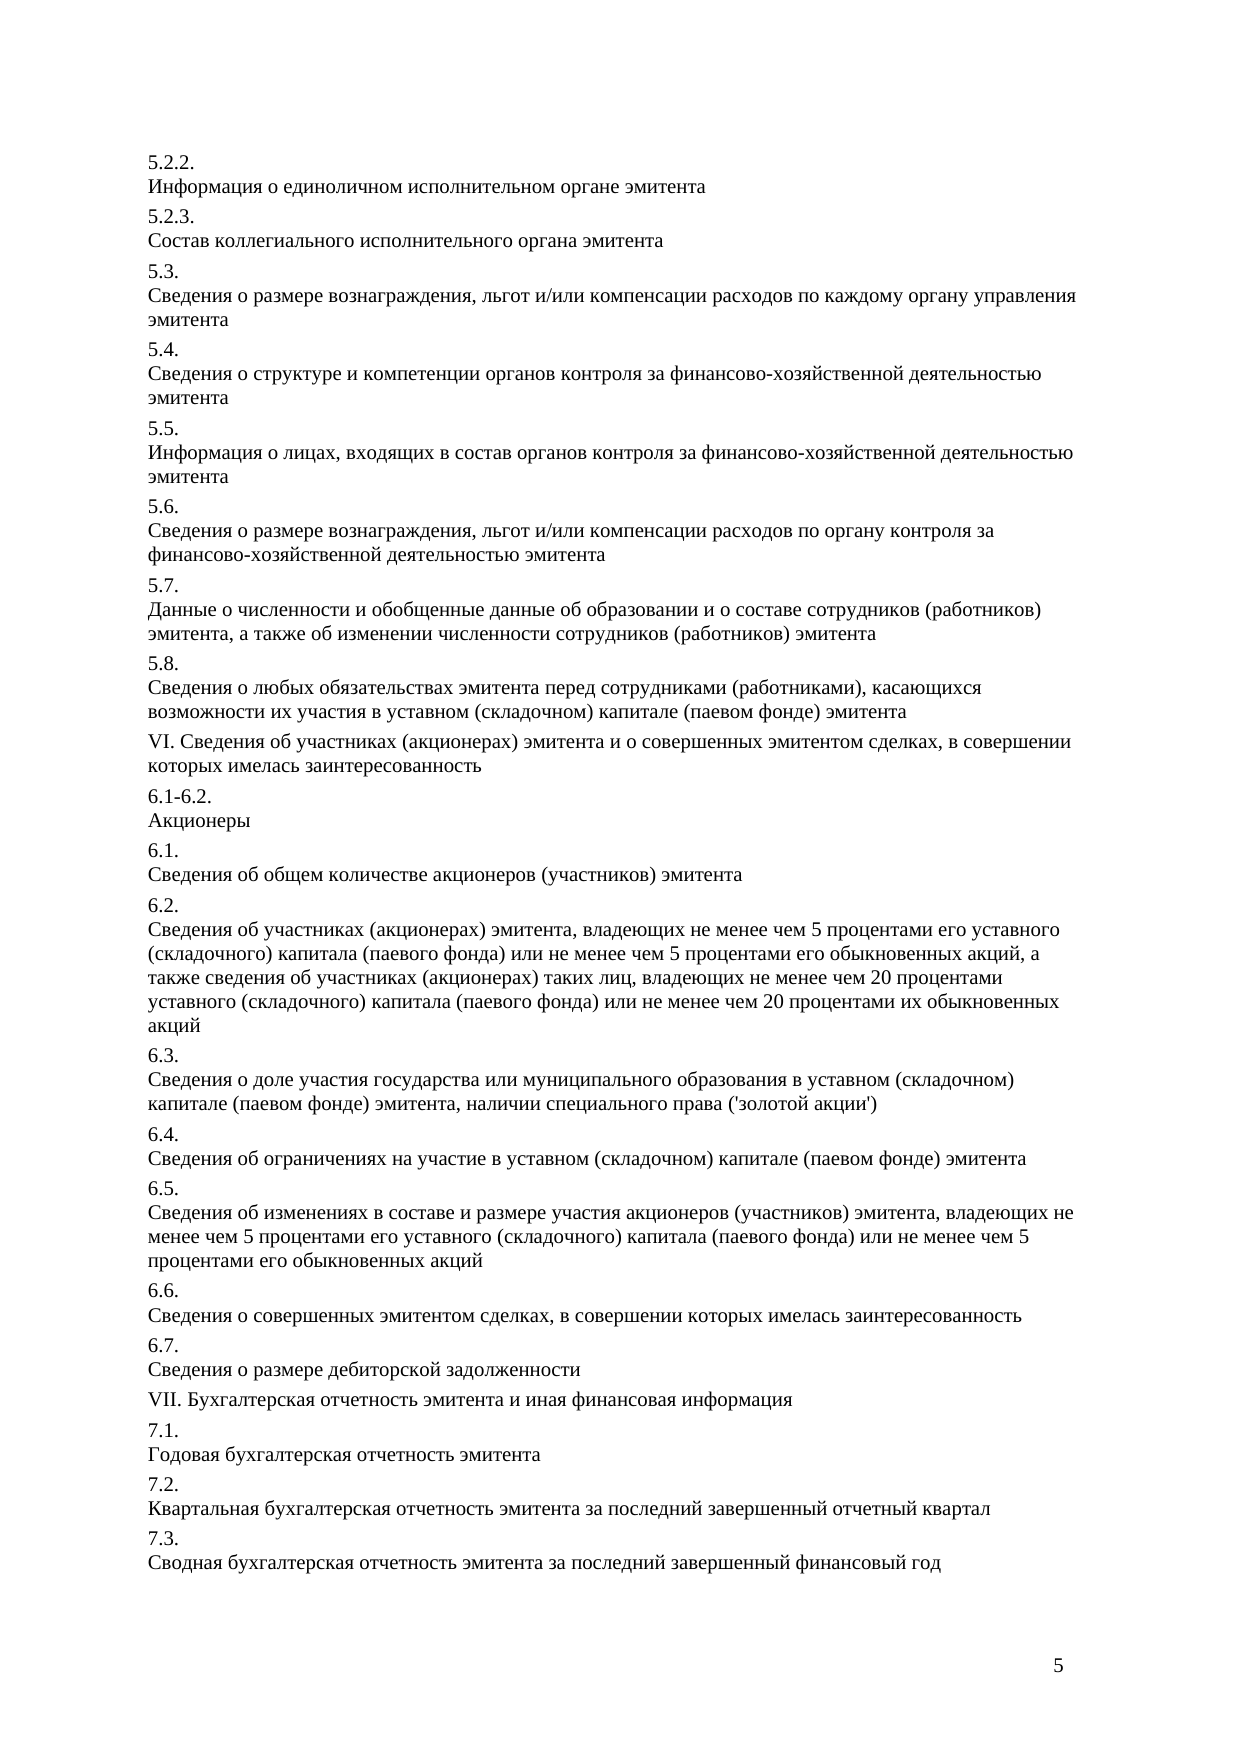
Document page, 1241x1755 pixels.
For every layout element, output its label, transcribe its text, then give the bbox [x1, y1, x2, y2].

text 6.2. Сведения об участниках (акционерах) эмитента, владеющих не менее чем 5 процентами его уставного (складочного) капитала (паевого фонда) или не менее чем 5 процентами его обыкновенных акций, а также сведения об участниках (акционерах) таких лиц, владеющих не менее чем 20 процентами уставного (складочного) капитала (паевого фонда) или не менее чем 20 процентами их обыкновенных акций [148, 892, 1093, 1037]
text 5.8. Сведения о любых обязательствах эмитента перед сотрудниками (работниками), касающихся возможности их участия в уставном (складочном) капитале (паевом фонде) эмитента [148, 651, 1093, 723]
text 7.3. Сводная бухгалтерская отчетность эмитента за последний завершенный финансовый год [148, 1526, 1093, 1574]
text 7.2. Квартальная бухгалтерская отчетность эмитента за последний завершенный отчетный квартал [148, 1472, 1093, 1520]
text 5.7. Данные о численности и обобщенные данные об образовании и о составе сотрудников (работников) эмитента, а также об изменении численности сотрудников (работников) эмитента [148, 572, 1093, 645]
text 6.3. Сведения о доле участия государства или муниципального образования в уставном (складочном) капитале (паевом фонде) эмитента, наличии специального права ('золотой акции') [148, 1043, 1093, 1115]
text 5.3. Сведения о размере вознаграждения, льгот и/или компенсации расходов по каждому органу управления эмитента [148, 259, 1093, 331]
text 5.2.2. Информация о единоличном исполнительном органе эмитента [148, 150, 1093, 198]
text 7.1. Годовая бухгалтерская отчетность эмитента [148, 1417, 1093, 1466]
text VII. Бухгалтерская отчетность эмитента и иная финансовая информация [148, 1387, 1093, 1411]
text 6.1-6.2. Акционеры [148, 784, 1093, 832]
text 5.6. Сведения о размере вознаграждения, льгот и/или компенсации расходов по органу контроля за финансово-хозяйственной деятельностью эмитента [148, 494, 1093, 566]
text 5.5. Информация о лицах, входящих в состав органов контроля за финансово-хозяйственной деятельностью эмитента [148, 416, 1093, 488]
text 6.6. Сведения о совершенных эмитентом сделках, в совершении которых имелась заинтересованность [148, 1278, 1093, 1327]
text VI. Сведения об участниках (акционерах) эмитента и о совершенных эмитентом сделках, в совершении которых имелась заинтересованность [148, 729, 1093, 777]
text 5.2.3. Состав коллегиального исполнительного органа эмитента [148, 204, 1093, 252]
text 6.1. Сведения об общем количестве акционеров (участников) эмитента [148, 838, 1093, 886]
text 5.4. Сведения о структуре и компетенции органов контроля за финансово-хозяйственной деятельностью эмитента [148, 337, 1093, 409]
text 6.4. Сведения об ограничениях на участие в уставном (складочном) капитале (паевом фонде) эмитента [148, 1122, 1093, 1170]
text 6.5. Сведения об изменениях в составе и размере участия акционеров (участников) эмитента, владеющих не менее чем 5 процентами его уставного (складочного) капитала (паевого фонда) или не менее чем 5 процентами его обыкновенных акций [148, 1176, 1093, 1272]
text 6.7. Сведения о размере дебиторской задолженности [148, 1333, 1093, 1381]
